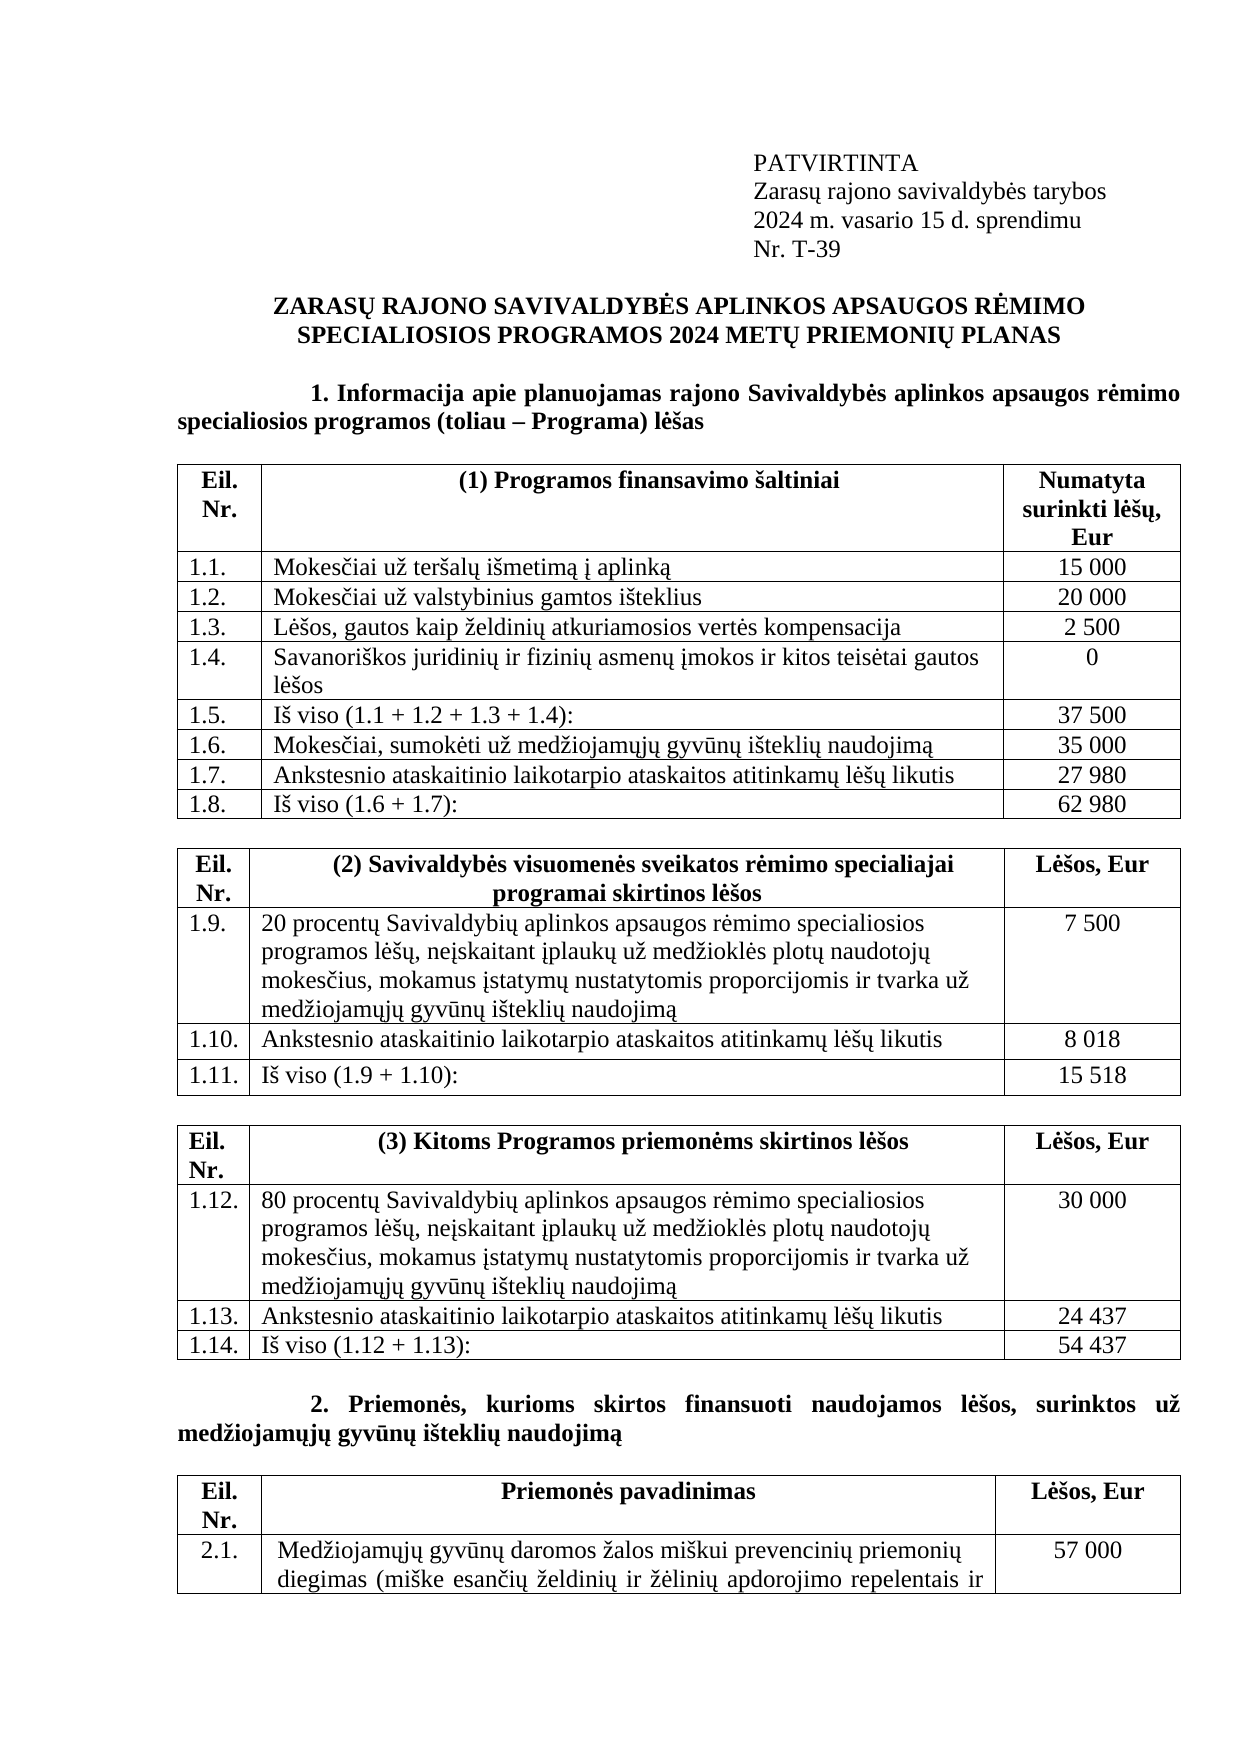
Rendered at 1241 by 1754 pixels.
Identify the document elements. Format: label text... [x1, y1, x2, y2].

table_cell 1.11. [178, 1060, 249, 1095]
table_header Priemonės pavadinimas [262, 1476, 995, 1534]
text Zarasų rajono savivaldybės tarybos [177, 176, 1181, 205]
table_cell Iš viso (1.6 + 1.7): [262, 790, 1003, 818]
table_cell 2 500 [1004, 612, 1180, 641]
table_cell Ankstesnio ataskaitinio laikotarpio ataskaitos atitinkamų lėšų likutis [262, 760, 1003, 788]
table_cell 1.9. [178, 908, 249, 1023]
table_cell 15 000 [1004, 552, 1180, 581]
table_cell 20 000 [1004, 582, 1180, 611]
table_header Numatyta surinkti lėšų, Eur [1004, 465, 1180, 551]
table_header Eil. Nr. [178, 1126, 249, 1184]
text 1. Informacija apie planuojamas rajono Savivaldybės aplinkos apsaugos rėmimo specialiosios programos (toliau – Programa) lėšas [177, 378, 1181, 435]
table_cell 54 437 [1005, 1331, 1180, 1359]
text 2024 m. vasario 15 d. sprendimu [177, 205, 1181, 234]
text 2. Priemonės, kurioms skirtos finansuoti naudojamos lėšos, surinktos už medžiojamųjų gyvūnų išteklių naudojimą [177, 1389, 1181, 1447]
table_header (2) Savivaldybės visuomenės sveikatos rėmimo specialiajai programai skirtinos lėšos [250, 849, 1004, 907]
table_cell Iš viso (1.1 + 1.2 + 1.3 + 1.4): [262, 700, 1003, 729]
table_header Eil. Nr. [178, 1476, 261, 1534]
table_cell 20 procentų Savivaldybių aplinkos apsaugos rėmimo specialiosios programos lėšų, neįskaitant įplaukų už medžioklės plotų naudotojų mokesčius, mokamus įstatymų nustatytomis proporcijomis ir tvarka už medžiojamųjų gyvūnų išteklių naudojimą [250, 908, 1004, 1023]
table_cell 27 980 [1004, 760, 1180, 788]
table_cell 35 000 [1004, 730, 1180, 759]
table_cell 57 000 [996, 1535, 1180, 1592]
text Nr. T-39 [177, 234, 1181, 263]
table_header (3) Kitoms Programos priemonėms skirtinos lėšos [250, 1126, 1004, 1184]
table_cell 62 980 [1004, 790, 1180, 818]
table_cell Medžiojamųjų gyvūnų daromos žalos miškui prevencinių priemonių diegimas (miške esančių želdinių ir žėlinių apdorojimo repelentais ir [262, 1535, 995, 1592]
table_cell Iš viso (1.12 + 1.13): [250, 1331, 1004, 1359]
table_cell Lėšos, gautos kaip želdinių atkuriamosios vertės kompensacija [262, 612, 1003, 641]
table_cell 1.2. [178, 582, 261, 611]
table_cell 1.10. [178, 1024, 249, 1059]
table_cell 1.5. [178, 700, 261, 729]
table_cell 1.3. [178, 612, 261, 641]
table_header Eil. Nr. [178, 465, 261, 551]
table_cell 1.12. [178, 1185, 249, 1300]
table_header (1) Programos finansavimo šaltiniai [262, 465, 1003, 551]
table_cell 80 procentų Savivaldybių aplinkos apsaugos rėmimo specialiosios programos lėšų, neįskaitant įplaukų už medžioklės plotų naudotojų mokesčius, mokamus įstatymų nustatytomis proporcijomis ir tvarka už medžiojamųjų gyvūnų išteklių naudojimą [250, 1185, 1004, 1300]
text PATVIRTINTA [177, 148, 1181, 176]
table_cell Ankstesnio ataskaitinio laikotarpio ataskaitos atitinkamų lėšų likutis [250, 1024, 1004, 1059]
table_cell Savanoriškos juridinių ir fizinių asmenų įmokos ir kitos teisėtai gautos lėšos [262, 642, 1003, 699]
table_header Lėšos, Eur [1005, 1126, 1180, 1184]
table_cell 15 518 [1005, 1060, 1180, 1095]
table_cell 1.1. [178, 552, 261, 581]
table_header Eil. Nr. [178, 849, 249, 907]
table_header Lėšos, Eur [1005, 849, 1180, 907]
table_cell 1.7. [178, 760, 261, 788]
table_cell 8 018 [1005, 1024, 1180, 1059]
table_cell 2.1. [178, 1535, 261, 1592]
table_cell 7 500 [1005, 908, 1180, 1023]
table_cell Mokesčiai už valstybinius gamtos išteklius [262, 582, 1003, 611]
table_cell 1.6. [178, 730, 261, 759]
table_cell 37 500 [1004, 700, 1180, 729]
table_cell 24 437 [1005, 1301, 1180, 1329]
table_cell Ankstesnio ataskaitinio laikotarpio ataskaitos atitinkamų lėšų likutis [250, 1301, 1004, 1329]
table_header Lėšos, Eur [996, 1476, 1180, 1534]
table_cell Mokesčiai, sumokėti už medžiojamųjų gyvūnų išteklių naudojimą [262, 730, 1003, 759]
table_cell 1.14. [178, 1331, 249, 1359]
table_cell Mokesčiai už teršalų išmetimą į aplinką [262, 552, 1003, 581]
table_cell Iš viso (1.9 + 1.10): [250, 1060, 1004, 1095]
text ZARASŲ RAJONO SAVIVALDYBĖS APLINKOS APSAUGOS RĖMIMO SPECIALIOSIOS PROGRAMOS 2024 METŲ PRIEMONIŲ PLANAS [177, 291, 1181, 349]
table_cell 1.8. [178, 790, 261, 818]
table_cell 30 000 [1005, 1185, 1180, 1300]
table_cell 0 [1004, 642, 1180, 699]
table_cell 1.13. [178, 1301, 249, 1329]
table_cell 1.4. [178, 642, 261, 699]
